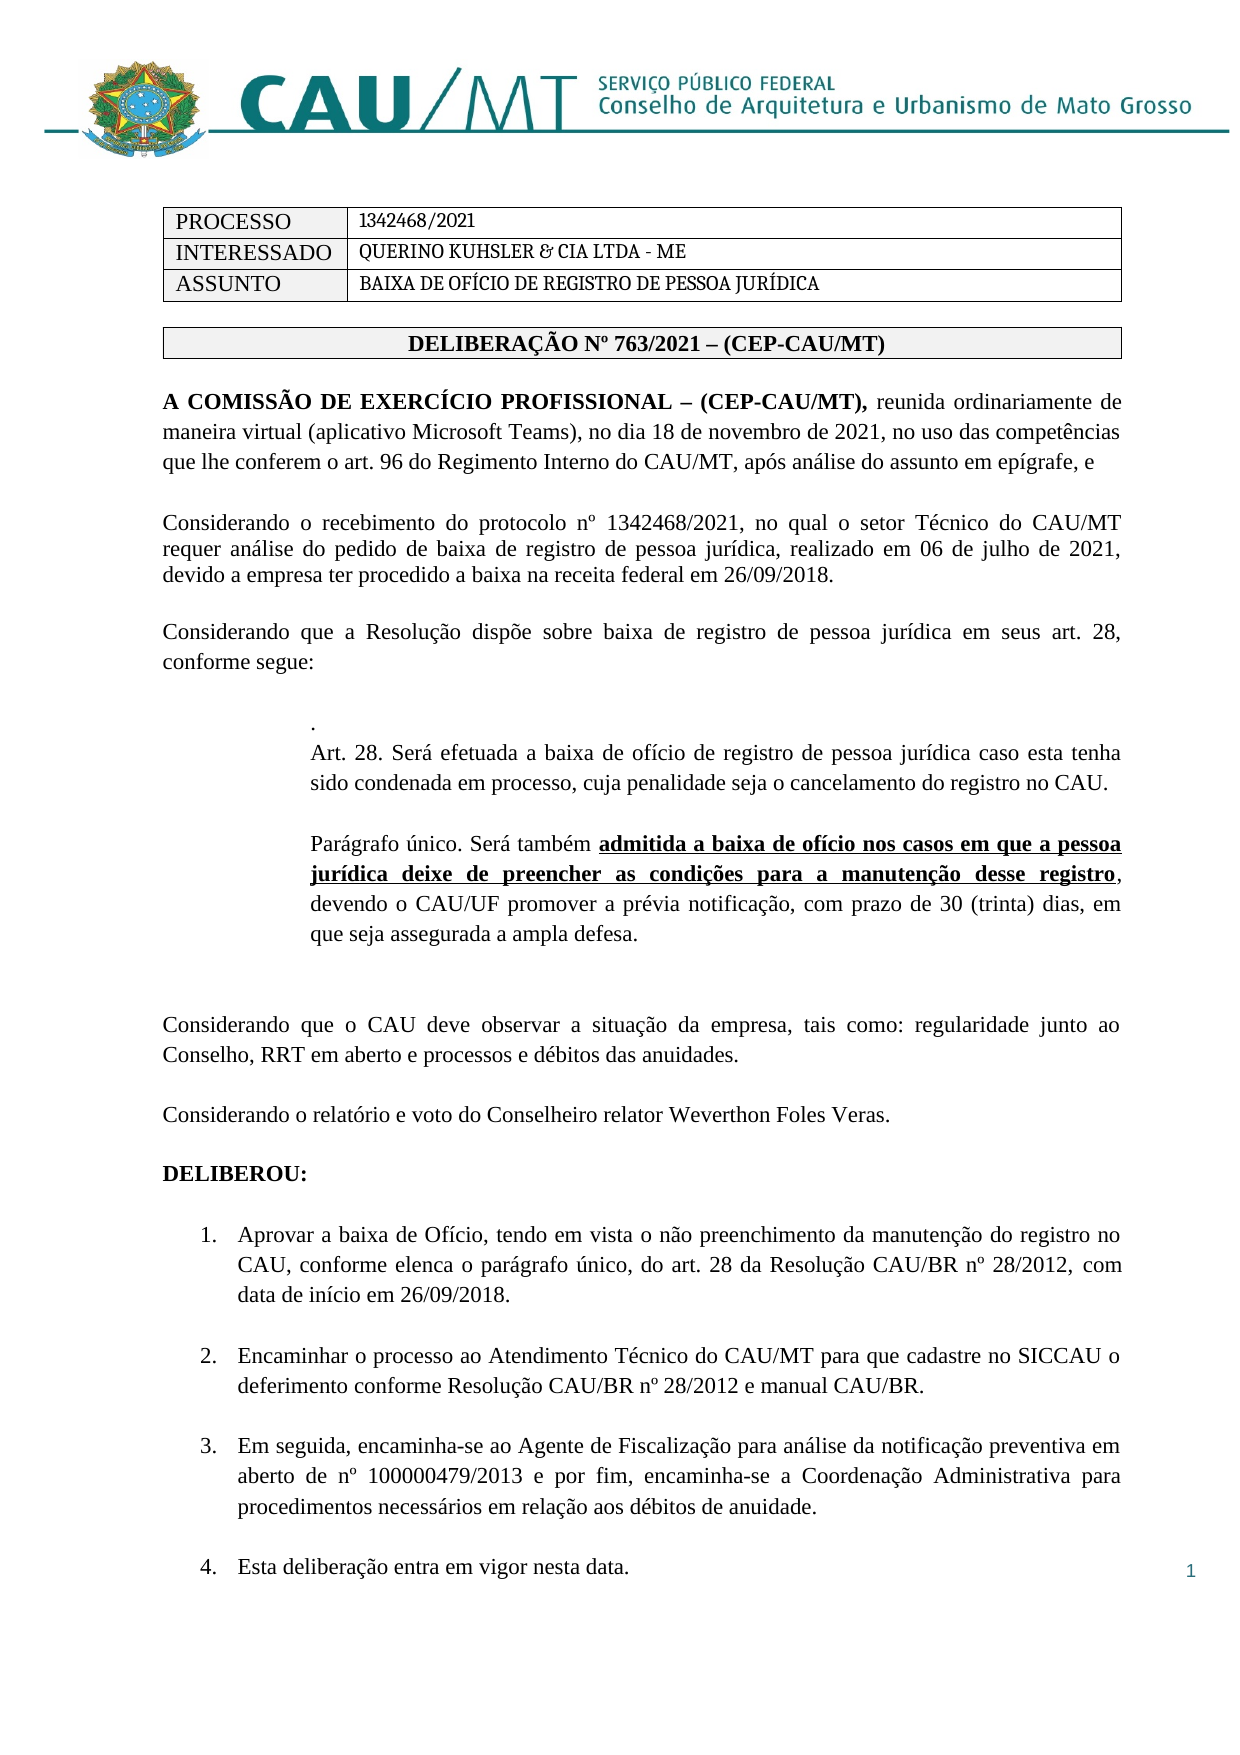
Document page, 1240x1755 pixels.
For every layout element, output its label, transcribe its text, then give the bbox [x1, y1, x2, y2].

text . [310, 709, 1122, 735]
list Aprovar a baixa de Ofício, tendo em vista o não preenchimento da manutenção do registro no CAU, conforme elenca o parágrafo único, do art. 28 da Resolução CAU/BR nº 28/2012, com data de início em 26/09/2018. [200, 1221, 1122, 1308]
list Em seguida, encaminha-se ao Agente de Fiscalização para análise da notificação preventiva em aberto de nº 100000479/2013 e por fim, encaminha-se a Coordenação Administrativa para procedimentos necessários em relação aos débitos de anuidade. [200, 1432, 1122, 1519]
table_header PROCESSO [164, 208, 347, 238]
text Considerando o relatório e voto do Conselheiro relator Weverthon Foles Veras. [162, 1101, 1122, 1128]
text Considerando que o CAU deve observar a situação da empresa, tais como: regularidade junto ao Conselho, RRT em aberto e processos e débitos das anuidades. [162, 1011, 1122, 1067]
table_cell BAIXA DE OFÍCIO DE REGISTRO DE PESSOA JURÍDICA [348, 270, 1121, 301]
table_cell INTERESSADO [164, 239, 347, 269]
table_header 1342468/2021 [348, 208, 1121, 238]
table_cell ASSUNTO [164, 270, 347, 301]
text Considerando o recebimento do protocolo nº 1342468/2021, no qual o setor Técnico do CAU/MT requer análise do pedido de baixa de registro de pessoa jurídica, realizado em 06 de julho de 2021, devido a empresa ter procedido a baixa na receita federal em 26/09/2018. [162, 509, 1122, 588]
text Parágrafo único. Será também admitida a baixa de ofício nos casos em que a pessoa jurídica deixe de preencher as condições para a manutenção desse registro, devendo o CAU/UF promover a prévia notificação, com prazo de 30 (trinta) dias, em que seja assegurada a ampla defesa. [310, 829, 1122, 947]
table_cell QUERINO KUHSLER & CIA LTDA - ME [348, 239, 1121, 269]
list Esta deliberação entra em vigor nesta data. [200, 1553, 1122, 1579]
list Encaminhar o processo ao Atendimento Técnico do CAU/MT para que cadastre no SICCAU o deferimento conforme Resolução CAU/BR nº 28/2012 e manual CAU/BR. [200, 1342, 1122, 1398]
text DELIBERAÇÃO Nº 763/2021 – (CEP-CAU/MT) [164, 328, 1121, 358]
text Art. 28. Será efetuada a baixa de ofício de registro de pessoa jurídica caso esta tenha sido condenada em processo, cuja penalidade seja o cancelamento do registro no CAU. [310, 739, 1122, 796]
text DELIBEROU: [162, 1160, 1122, 1187]
text A COMISSÃO DE EXERCÍCIO PROFISSIONAL – (CEP-CAU/MT), reunida ordinariamente de maneira virtual (aplicativo Microsoft Teams), no dia 18 de novembro de 2021, no uso das competências que lhe conferem o art. 96 do Regimento Interno do CAU/MT, após análise do assunto em epígrafe, e [162, 388, 1122, 475]
text Considerando que a Resolução dispõe sobre baixa de registro de pessoa jurídica em seus art. 28, conforme segue: [162, 618, 1122, 675]
